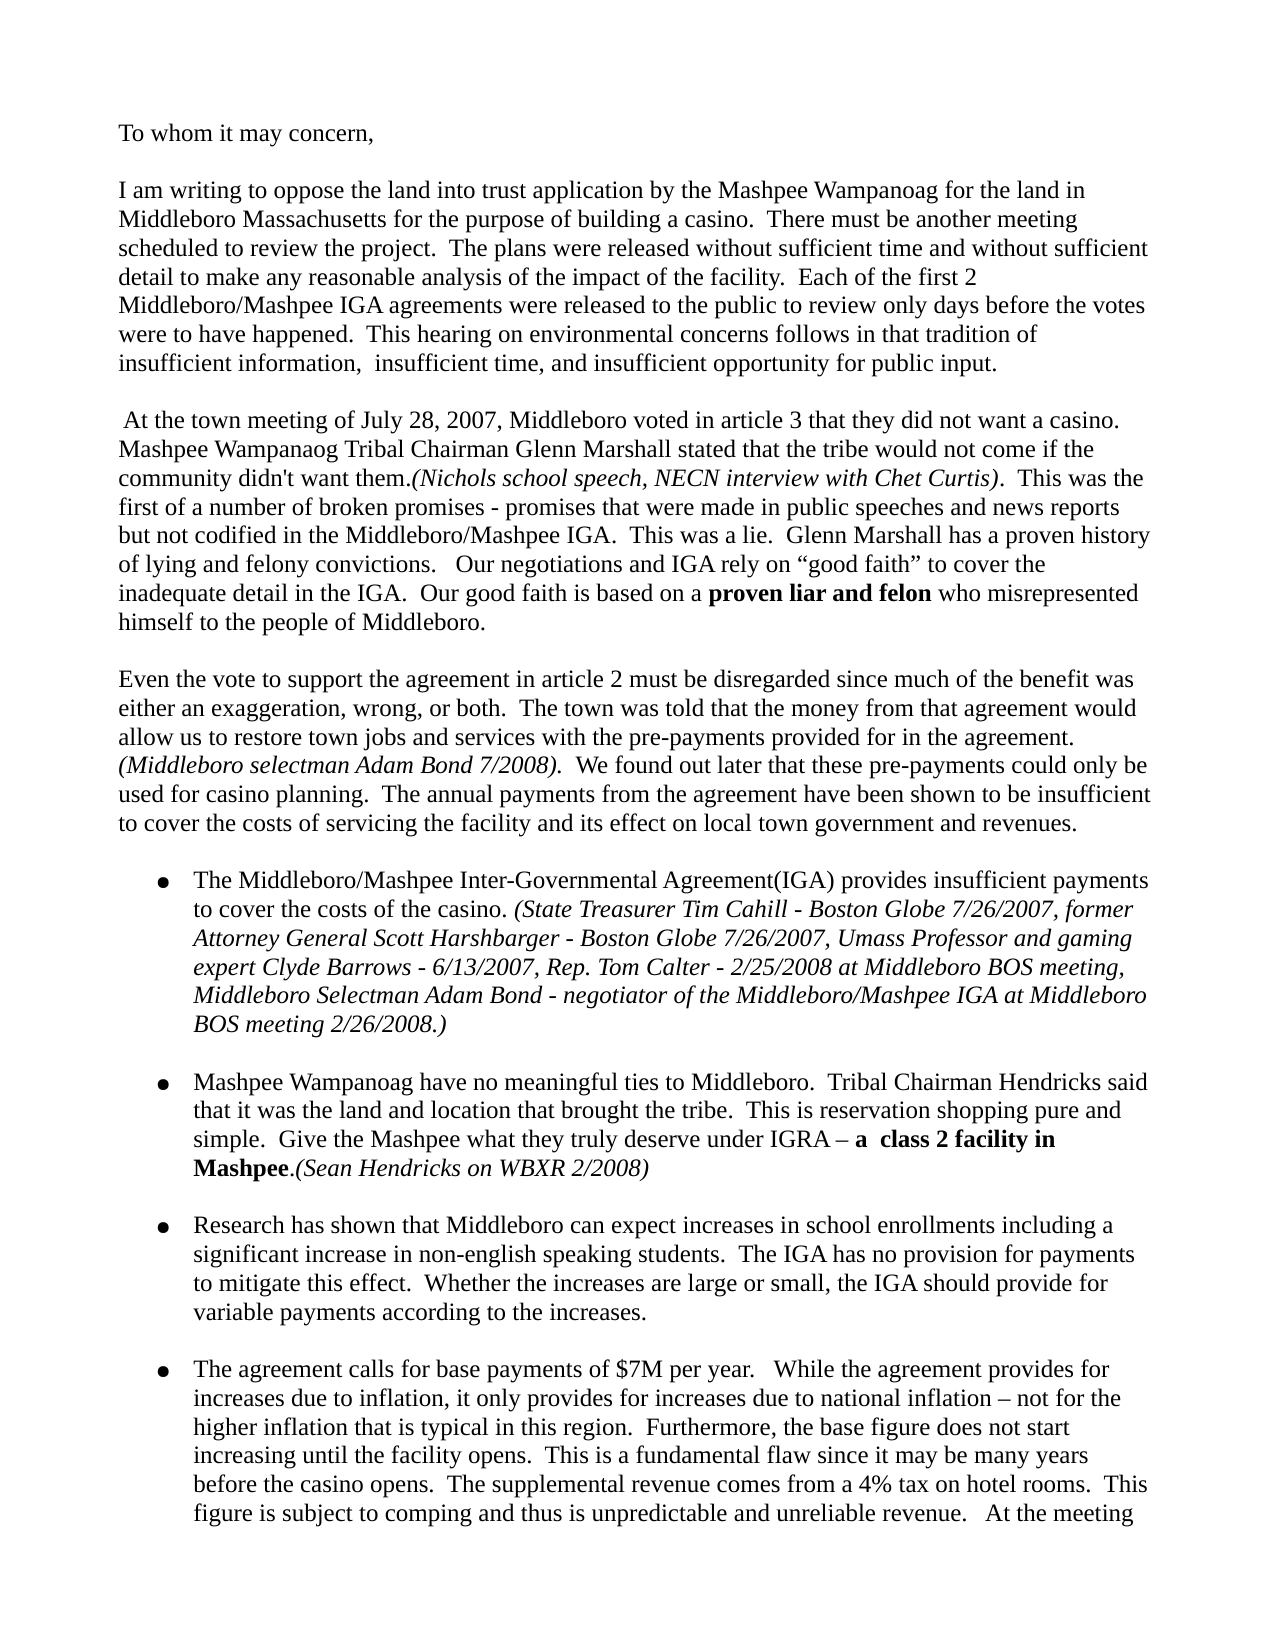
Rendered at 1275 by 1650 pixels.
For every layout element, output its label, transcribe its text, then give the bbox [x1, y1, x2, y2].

list Research has shown that Middleboro can expect increases in school enrollments including a significant increase in non-english speaking students. The IGA has no provision for payments to mitigate this effect. Whether the increases are large or small, the IGA should provide for variable payments according to the increases. [156, 1211, 1157, 1326]
list Mashpee Wampanoag have no meaningful ties to Middleboro. Tribal Chairman Hendricks said that it was the land and location that brought the tribe. This is reservation shopping pure and simple. Give the Mashpee what they truly deserve under IGRA – a class 2 facility in Mashpee.(Sean Hendricks on WBXR 2/2008) [156, 1067, 1157, 1182]
list The agreement calls for base payments of $7M per year. While the agreement provides for increases due to inflation, it only provides for increases due to national inflation – not for the higher inflation that is typical in this region. Furthermore, the base figure does not start increasing until the facility opens. This is a fundamental flaw since it may be many years before the casino opens. The supplemental revenue comes from a 4% tax on hotel rooms. This figure is subject to comping and thus is unpredictable and unreliable revenue. At the meeting [156, 1354, 1157, 1527]
list The Middleboro/Mashpee Inter-Governmental Agreement(IGA) provides insufficient payments to cover the costs of the casino. (State Treasurer Tim Cahill - Boston Globe 7/26/2007, former Attorney General Scott Harshbarger - Boston Globe 7/26/2007, Umass Professor and gaming expert Clyde Barrows - 6/13/2007, Rep. Tom Calter - 2/25/2008 at Middleboro BOS meeting, Middleboro Selectman Adam Bond - negotiator of the Middleboro/Mashpee IGA at Middleboro BOS meeting 2/26/2008.) [156, 866, 1157, 1038]
text To whom it may concern, [118, 118, 1157, 147]
text At the town meeting of July 28, 2007, Middleboro voted in article 3 that they did not want a casino. Mashpee Wampanaog Tribal Chairman Glenn Marshall stated that the tribe would not come if the community didn't want them.(Nichols school speech, NECN interview with Chet Curtis). This was the first of a number of broken promises - promises that were made in public speeches and news reports but not codified in the Middleboro/Mashpee IGA. This was a lie. Glenn Marshall has a proven history of lying and felony convictions. Our negotiations and IGA rely on “good faith” to cover the inadequate detail in the IGA. Our good faith is based on a proven liar and felon who misrepresented himself to the people of Middleboro. [118, 406, 1157, 636]
text Even the vote to support the agreement in article 2 must be disregarded since much of the benefit was either an exaggeration, wrong, or both. The town was told that the money from that agreement would allow us to restore town jobs and services with the pre-payments provided for in the agreement.(Middleboro selectman Adam Bond 7/2008). We found out later that these pre-payments could only be used for casino planning. The annual payments from the agreement have been shown to be insufficient to cover the costs of servicing the facility and its effect on local town government and revenues. [118, 664, 1157, 837]
text I am writing to oppose the land into trust application by the Mashpee Wampanoag for the land in Middleboro Massachusetts for the purpose of building a casino. There must be another meeting scheduled to review the project. The plans were released without sufficient time and without sufficient detail to make any reasonable analysis of the impact of the facility. Each of the first 2 Middleboro/Mashpee IGA agreements were released to the public to review only days before the votes were to have happened. This hearing on environmental concerns follows in that tradition of insufficient information, insufficient time, and insufficient opportunity for public input. [118, 176, 1157, 377]
